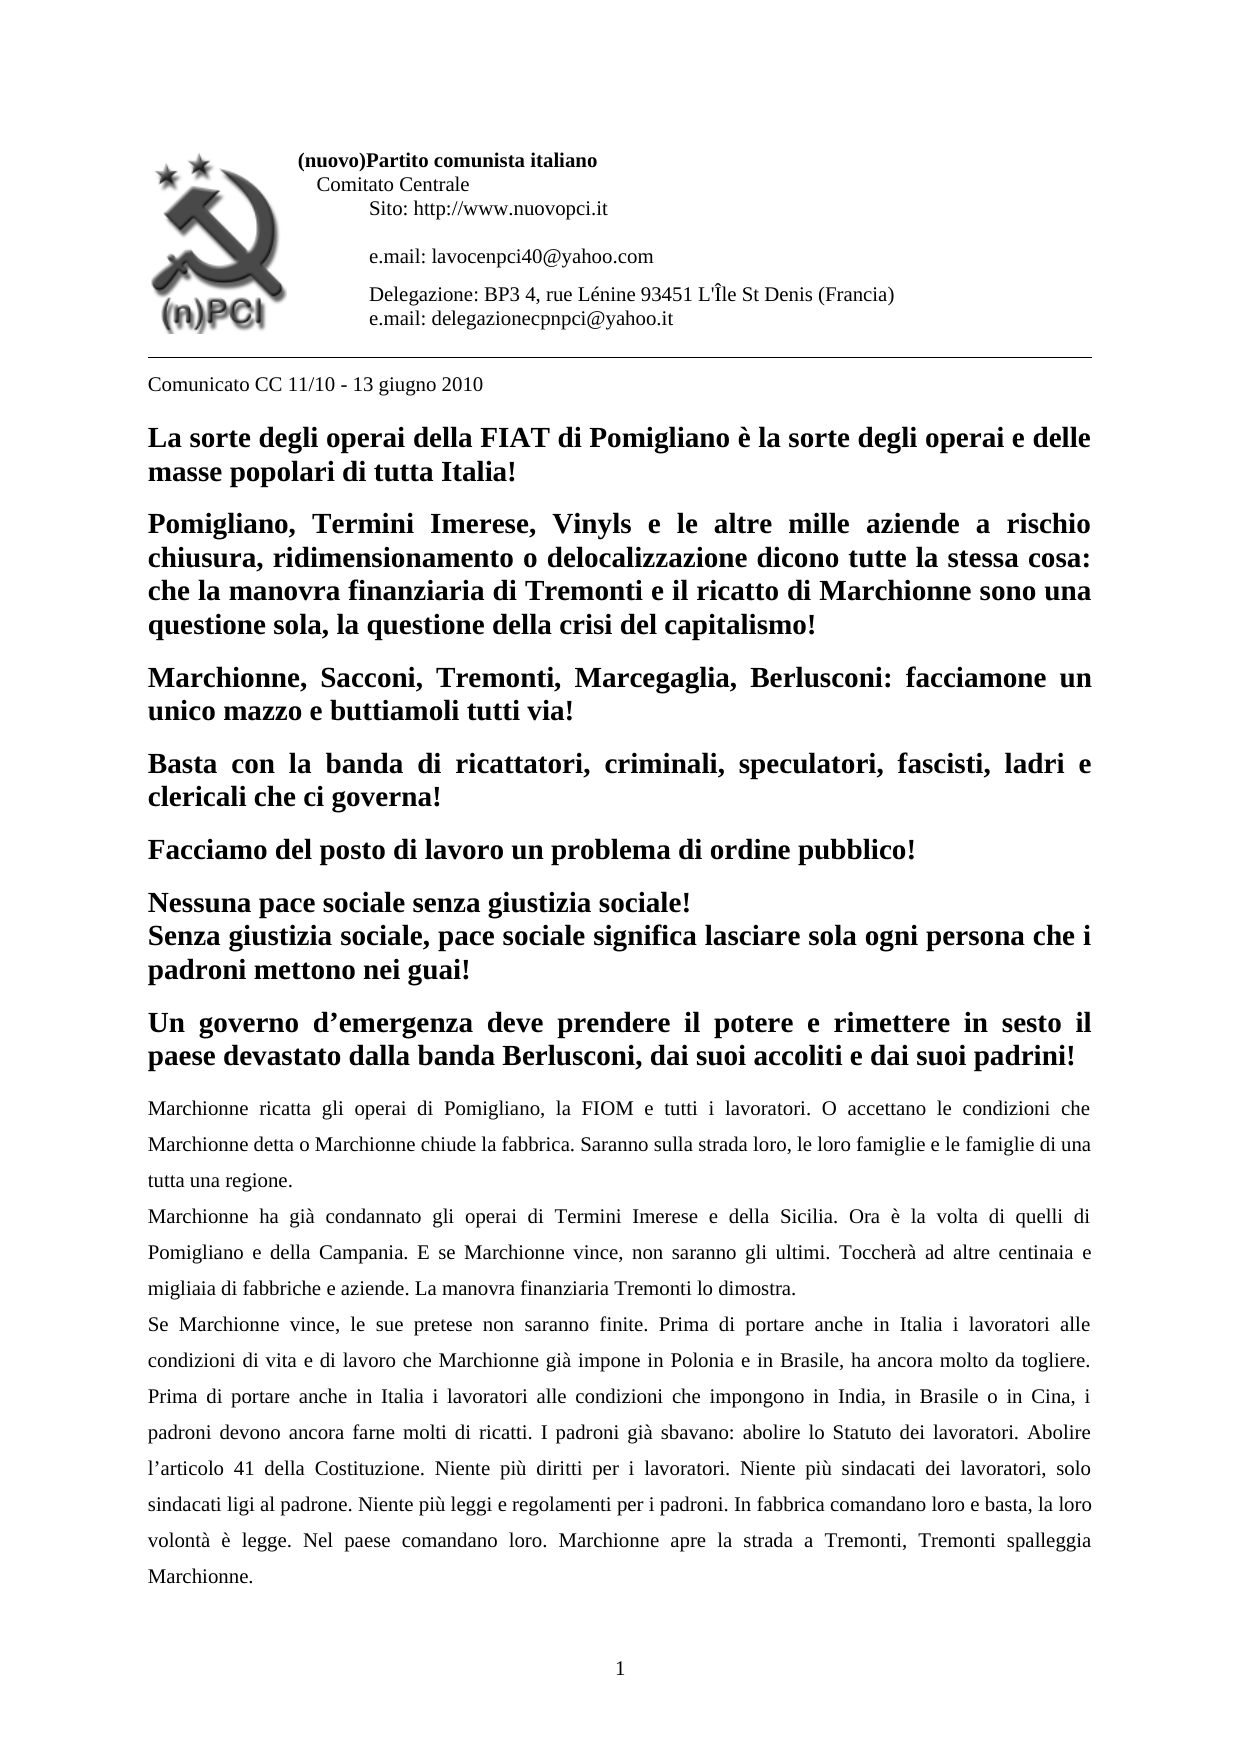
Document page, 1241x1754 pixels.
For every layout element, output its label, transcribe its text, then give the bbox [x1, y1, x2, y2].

text Facciamo del posto di lavoro un problema di ordine pubblico! [148, 832, 1092, 866]
text Se Marchionne vince, le sue pretese non saranno finite. Prima di portare anche in Italia i lavoratori alle condizioni di vita e di lavoro che Marchionne già impone in Polonia e in Brasile, ha ancora molto da togliere. Prima di portare anche in Italia i lavoratori alle condizioni che impongono in India, in Brasile o in Cina, i padroni devono ancora farne molti di ricatti. I padroni già sbavano: abolire lo Statuto dei lavoratori. Abolire l’articolo 41 della Costituzione. Niente più diritti per i lavoratori. Niente più sindacati dei lavoratori, solo sindacati ligi al padrone. Niente più leggi e regolamenti per i padroni. In fabbrica comandano loro e basta, la loro volontà è legge. Nel paese comandano loro. Marchionne apre la strada a Tremonti, Tremonti spalleggia Marchionne. [148, 1312, 1092, 1588]
text Marchionne ricatta gli operai di Pomigliano, la FIOM e tutti i lavoratori. O accettano le condizioni che Marchionne detta o Marchionne chiude la fabbrica. Saranno sulla strada loro, le loro famiglie e le famiglie di una tutta una regione. [148, 1096, 1092, 1192]
text Delegazione: BP3 4, rue Lénine 93451 L'Île St Denis (Francia) [369, 282, 1092, 306]
text Senza giustizia sociale, pace sociale significa lasciare sola ogni persona che i padroni mettono nei guai! [148, 918, 1092, 986]
text Sito: http://www.nuovopci.it [369, 196, 1092, 220]
text Marchionne, Sacconi, Tremonti, Marcegaglia, Berlusconi: facciamone un unico mazzo e buttiamoli tutti via! [148, 660, 1092, 727]
text (nuovo)Partito comunista italiano [298, 148, 1092, 172]
text Comitato Centrale [316, 172, 1092, 196]
picture [149, 149, 287, 334]
text Nessuna pace sociale senza giustizia sociale! [148, 885, 1092, 918]
text Un governo d’emergenza deve prendere il potere e rimettere in sesto il paese devastato dalla banda Berlusconi, dai suoi accoliti e dai suoi padrini! [148, 1005, 1092, 1072]
text e.mail: delegazionecpnpci@yahoo.it [369, 306, 1092, 330]
text e.mail: lavocenpci40@yahoo.com [369, 244, 1092, 268]
text Marchionne ha già condannato gli operai di Termini Imerese e della Sicilia. Ora è la volta di quelli di Pomigliano e della Campania. E se Marchionne vince, non saranno gli ultimi. Toccherà ad altre centinaia e migliaia di fabbriche e aziende. La manovra finanziaria Tremonti lo dimostra. [148, 1204, 1092, 1300]
text Basta con la banda di ricattatori, criminali, speculatori, fascisti, ladri e clericali che ci governa! [148, 746, 1092, 813]
text Comunicato CC 11/10 - 13 giugno 2010 [148, 372, 1092, 396]
text La sorte degli operai della FIAT di Pomigliano è la sorte degli operai e delle masse popolari di tutta Italia! [148, 420, 1092, 487]
text Pomigliano, Termini Imerese, Vinyls e le altre mille aziende a rischio chiusura, ridimensionamento o delocalizzazione dicono tutte la stessa cosa: che la manovra finanziaria di Tremonti e il ricatto di Marchionne sono una questione sola, la questione della crisi del capitalismo! [148, 506, 1092, 641]
